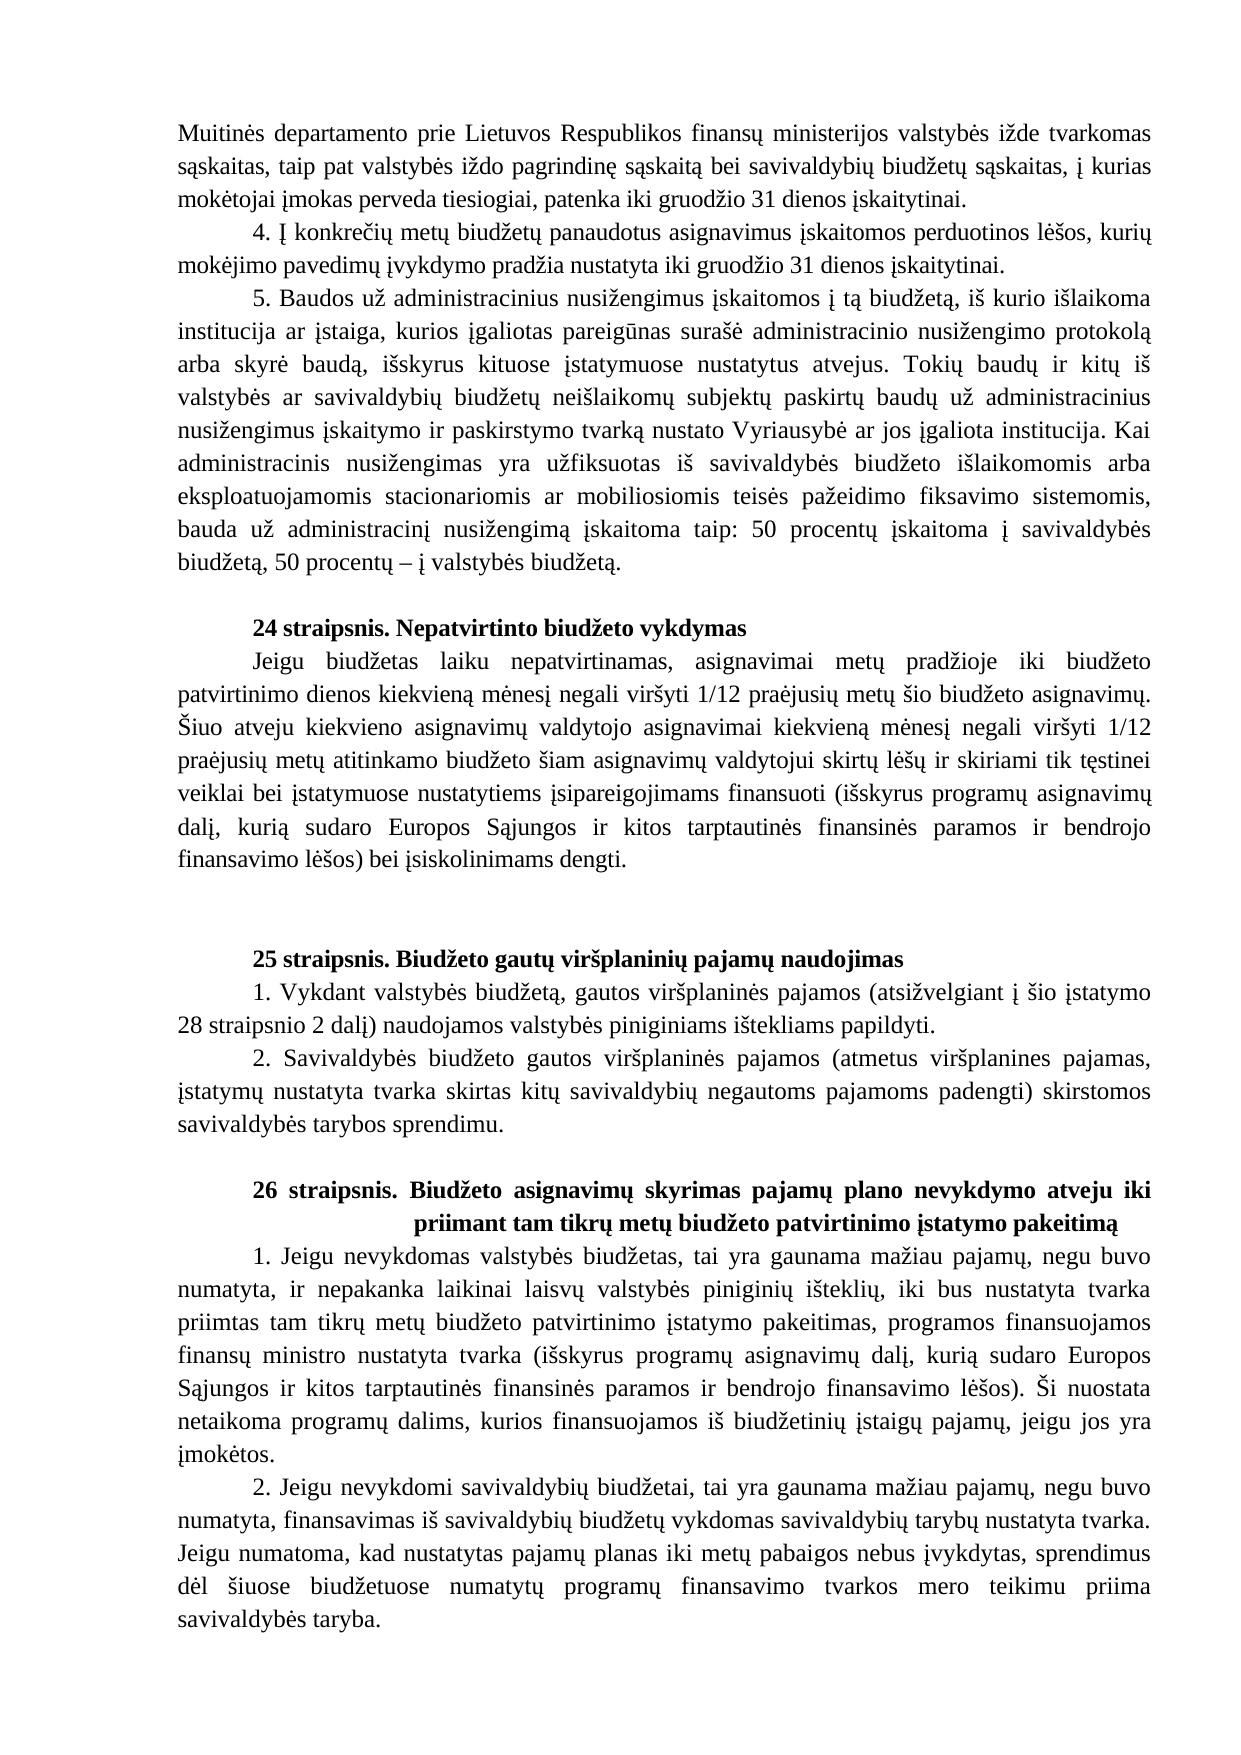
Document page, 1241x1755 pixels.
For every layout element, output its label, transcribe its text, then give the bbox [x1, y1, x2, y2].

text Jeigu biudžetas laiku nepatvirtinamas, asignavimai metų pradžioje iki biudžeto patvirtinimo dienos kiekvieną mėnesį negali viršyti 1/12 praėjusių metų šio biudžeto asignavimų. Šiuo atveju kiekvieno asignavimų valdytojo asignavimai kiekvieną mėnesį negali viršyti 1/12 praėjusių metų atitinkamo biudžeto šiam asignavimų valdytojui skirtų lėšų ir skiriami tik tęstinei veiklai bei įstatymuose nustatytiems įsipareigojimams finansuoti (išskyrus programų asignavimų dalį, kurią sudaro Europos Sąjungos ir kitos tarptautinės finansinės paramos ir bendrojo finansavimo lėšos) bei įsiskolinimams dengti. [177, 646, 1152, 873]
text 24 straipsnis. Nepatvirtinto biudžeto vykdymas [177, 613, 1152, 642]
text 5. Baudos už administracinius nusižengimus įskaitomos į tą biudžetą, iš kurio išlaikoma institucija ar įstaiga, kurios įgaliotas pareigūnas surašė administracinio nusižengimo protokolą arba skyrė baudą, išskyrus kituose įstatymuose nustatytus atvejus. Tokių baudų ir kitų iš valstybės ar savivaldybių biudžetų neišlaikomų subjektų paskirtų baudų už administracinius nusižengimus įskaitymo ir paskirstymo tvarką nustato Vyriausybė ar jos įgaliota institucija. Kai administracinis nusižengimas yra užfiksuotas iš savivaldybės biudžeto išlaikomomis arba eksploatuojamomis stacionariomis ar mobiliosiomis teisės pažeidimo fiksavimo sistemomis, bauda už administracinį nusižengimą įskaitoma taip: 50 procentų įskaitoma į savivaldybės biudžetą, 50 procentų – į valstybės biudžetą. [177, 283, 1152, 576]
text 2. Jeigu nevykdomi savivaldybių biudžetai, tai yra gaunama mažiau pajamų, negu buvo numatyta, finansavimas iš savivaldybių biudžetų vykdomas savivaldybių tarybų nustatyta tvarka. Jeigu numatoma, kad nustatytas pajamų planas iki metų pabaigos nebus įvykdytas, sprendimus dėl šiuose biudžetuose numatytų programų finansavimo tvarkos mero teikimu priima savivaldybės taryba. [177, 1472, 1152, 1633]
text 4. Į konkrečių metų biudžetų panaudotus asignavimus įskaitomos perduotinos lėšos, kurių mokėjimo pavedimų įvykdymo pradžia nustatyta iki gruodžio 31 dienos įskaitytinai. [177, 217, 1152, 279]
text Muitinės departamento prie Lietuvos Respublikos finansų ministerijos valstybės ižde tvarkomas sąskaitas, taip pat valstybės iždo pagrindinę sąskaitą bei savivaldybių biudžetų sąskaitas, į kurias mokėtojai įmokas perveda tiesiogiai, patenka iki gruodžio 31 dienos įskaitytinai. [177, 118, 1152, 213]
text 1. Vykdant valstybės biudžetą, gautos viršplaninės pajamos (atsižvelgiant į šio įstatymo 28 straipsnio 2 dalį) naudojamos valstybės piniginiams ištekliams papildyti. [177, 977, 1152, 1038]
text 26 straipsnis. Biudžeto asignavimų skyrimas pajamų plano nevykdymo atveju iki priimant tam tikrų metų biudžeto patvirtinimo įstatymo pakeitimą [252, 1175, 1152, 1237]
text 1. Jeigu nevykdomas valstybės biudžetas, tai yra gaunama mažiau pajamų, negu buvo numatyta, ir nepakanka laikinai laisvų valstybės piniginių išteklių, iki bus nustatyta tvarka priimtas tam tikrų metų biudžeto patvirtinimo įstatymo pakeitimas, programos finansuojamos finansų ministro nustatyta tvarka (išskyrus programų asignavimų dalį, kurią sudaro Europos Sąjungos ir kitos tarptautinės finansinės paramos ir bendrojo finansavimo lėšos). Ši nuostata netaikoma programų dalims, kurios finansuojamos iš biudžetinių įstaigų pajamų, jeigu jos yra įmokėtos. [177, 1241, 1152, 1468]
text 2. Savivaldybės biudžeto gautos viršplaninės pajamos (atmetus viršplanines pajamas, įstatymų nustatyta tvarka skirtas kitų savivaldybių negautoms pajamoms padengti) skirstomos savivaldybės tarybos sprendimu. [177, 1043, 1152, 1137]
text 25 straipsnis. Biudžeto gautų viršplaninių pajamų naudojimas [177, 944, 1152, 972]
